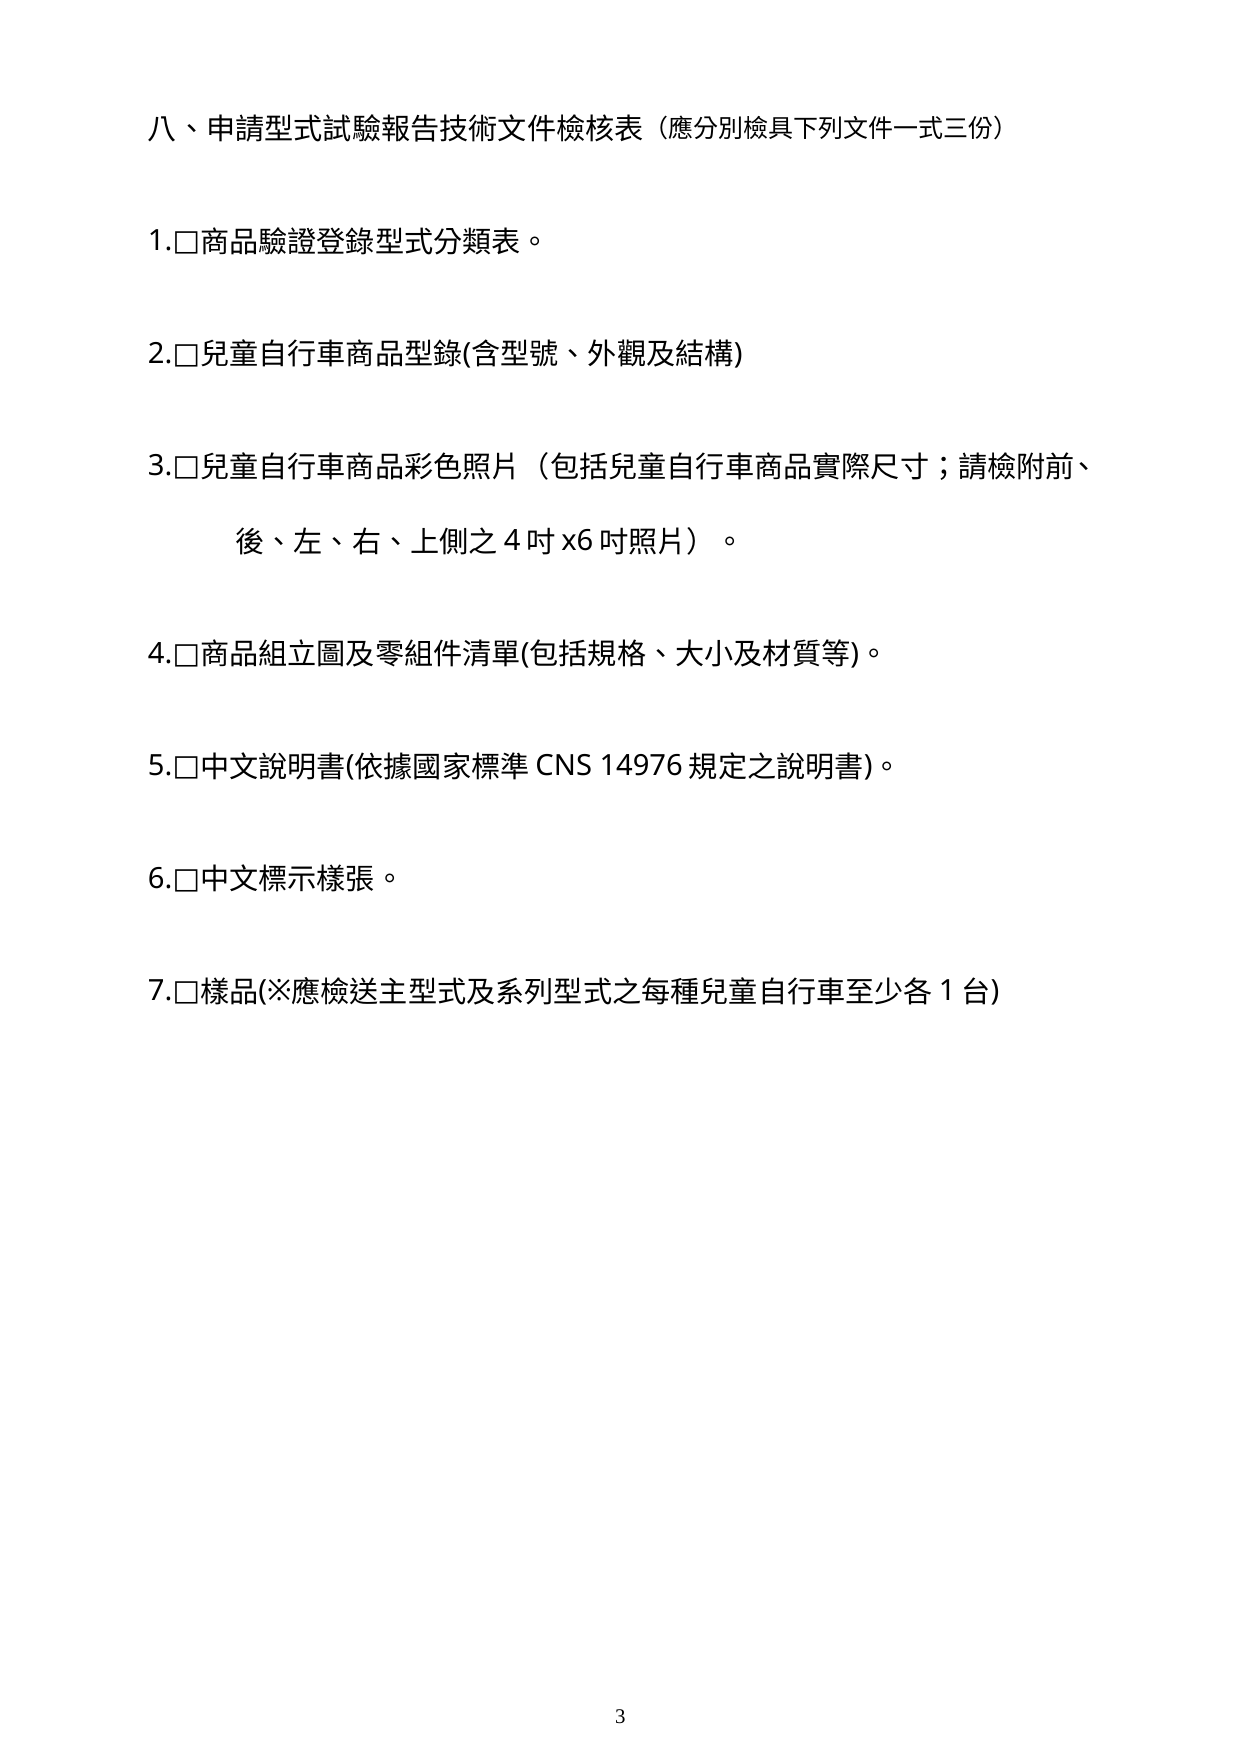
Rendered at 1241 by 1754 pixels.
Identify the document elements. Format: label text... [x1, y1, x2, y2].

list □商品組立圖及零組件清單(包括規格、大小及材質等)。 [148, 614, 1092, 689]
list □兒童自行車商品彩色照片（包括兒童自行車商品實際尺寸；請檢附前、後、左、右、上側之4吋x6吋照片）。 [148, 427, 1092, 577]
list □樣品(※應檢送主型式及系列型式之每種兒童自行車至少各1台) [148, 952, 1092, 1027]
list □商品驗證登錄型式分類表。 [148, 202, 1092, 277]
list □兒童自行車商品型錄(含型號、外觀及結構) [148, 314, 1092, 389]
text 八、申請型式試驗報告技術文件檢核表（應分別檢具下列文件一式三份） [148, 89, 1092, 164]
list □中文說明書(依據國家標準CNS 14976規定之說明書)。 [148, 727, 1092, 802]
list □中文標示樣張。 [148, 839, 1092, 914]
